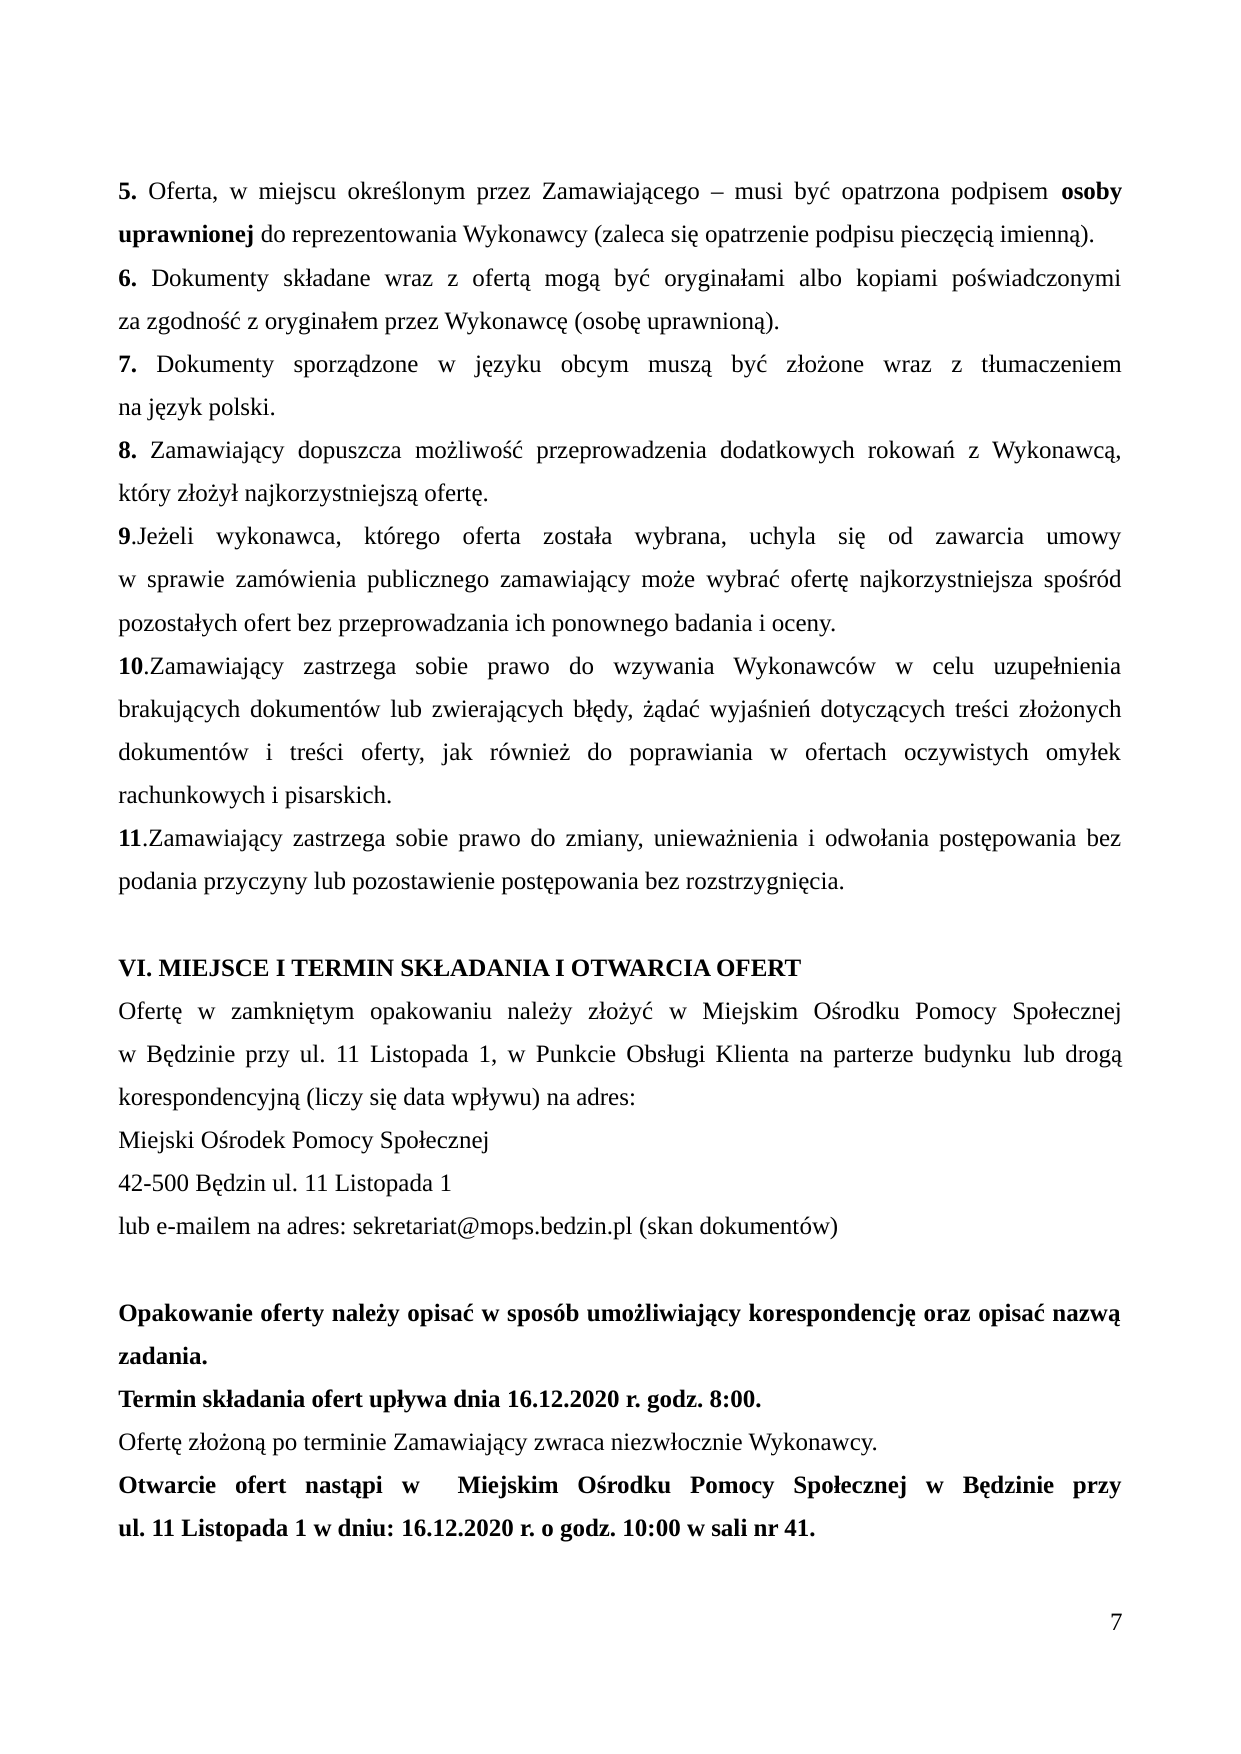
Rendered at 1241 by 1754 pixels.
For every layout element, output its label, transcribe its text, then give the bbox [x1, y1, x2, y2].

text lub e-mailem na adres: sekretariat@mops.bedzin.pl (skan dokumentów) [118, 1211, 1122, 1240]
text 9.Jeżeli wykonawca, którego oferta została wybrana, uchyla się od zawarcia umowy w sprawie zamówienia publicznego zamawiający może wybrać ofertę najkorzystniejsza spośród pozostałych ofert bez przeprowadzania ich ponownego badania i oceny. [118, 521, 1122, 636]
text Ofertę w zamkniętym opakowaniu należy złożyć w Miejskim Ośrodku Pomocy Społecznej w Będzinie przy ul. 11 Listopada 1, w Punkcie Obsługi Klienta na parterze budynku lub drogą korespondencyjną (liczy się data wpływu) na adres: [118, 996, 1122, 1111]
text 5. Oferta, w miejscu określonym przez Zamawiającego – musi być opatrzona podpisem osoby uprawnionej do reprezentowania Wykonawcy (zaleca się opatrzenie podpisu pieczęcią imienną). [118, 176, 1122, 248]
text 11.Zamawiający zastrzega sobie prawo do zmiany, unieważnienia i odwołania postępowania bez podania przyczyny lub pozostawienie postępowania bez rozstrzygnięcia. [118, 823, 1122, 895]
text 6. Dokumenty składane wraz z ofertą mogą być oryginałami albo kopiami poświadczonymi za zgodność z oryginałem przez Wykonawcę (osobę uprawnioną). [118, 263, 1122, 334]
text 8. Zamawiający dopuszcza możliwość przeprowadzenia dodatkowych rokowań z Wykonawcą, który złożył najkorzystniejszą ofertę. [118, 435, 1122, 507]
text Opakowanie oferty należy opisać w sposób umożliwiający korespondencję oraz opisać nazwą zadania. [118, 1298, 1122, 1369]
text Termin składania ofert upływa dnia 16.12.2020 r. godz. 8:00. [118, 1384, 1122, 1413]
text VI. MIEJSCE I TERMIN SKŁADANIA I OTWARCIA OFERT [118, 953, 1122, 981]
text Miejski Ośrodek Pomocy Społecznej [118, 1125, 1122, 1154]
text 42-500 Będzin ul. 11 Listopada 1 [118, 1168, 1122, 1197]
text 7. Dokumenty sporządzone w języku obcym muszą być złożone wraz z tłumaczeniem na język polski. [118, 349, 1122, 421]
text Ofertę złożoną po terminie Zamawiający zwraca niezwłocznie Wykonawcy. [118, 1427, 1122, 1456]
text Otwarcie ofert nastąpi w Miejskim Ośrodku Pomocy Społecznej w Będzinie przy ul. 11 Listopada 1 w dniu: 16.12.2020 r. o godz. 10:00 w sali nr 41. [118, 1470, 1122, 1542]
text 10.Zamawiający zastrzega sobie prawo do wzywania Wykonawców w celu uzupełnienia brakujących dokumentów lub zwierających błędy, żądać wyjaśnień dotyczących treści złożonych dokumentów i treści oferty, jak również do poprawiania w ofertach oczywistych omyłek rachunkowych i pisarskich. [118, 651, 1122, 809]
